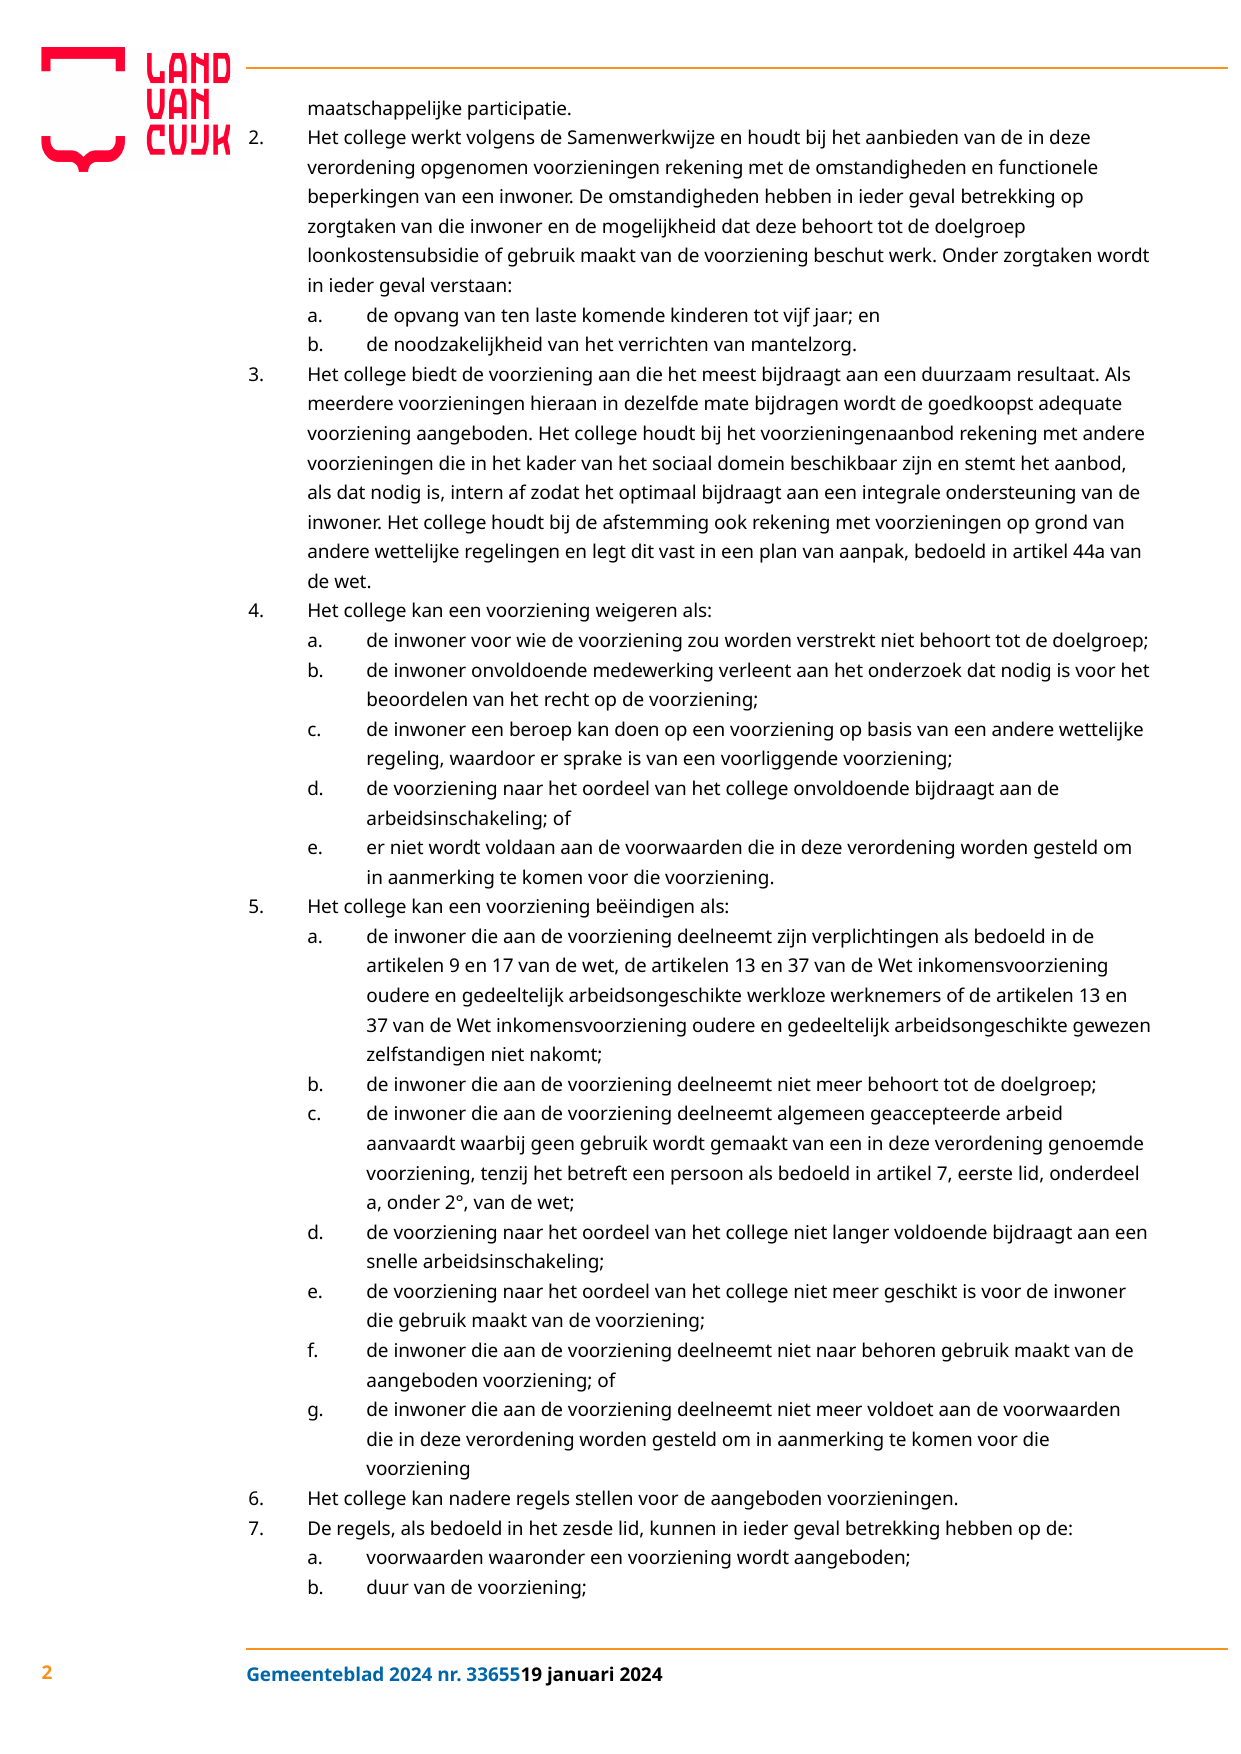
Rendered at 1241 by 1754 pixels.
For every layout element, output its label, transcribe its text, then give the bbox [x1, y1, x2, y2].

list de inwoner die aan de voorziening deelneemt niet meer behoort tot de doelgroep; [307, 1071, 1152, 1097]
list Het college kan nadere regels stellen voor de aangeboden voorzieningen. [248, 1485, 1152, 1511]
list duur van de voorziening; [307, 1574, 1152, 1600]
list de voorziening naar het oordeel van het college niet meer geschikt is voor de inwoner die gebruik maakt van de voorziening; [307, 1278, 1152, 1333]
list Het college biedt de voorziening aan die het meest bijdraagt aan een duurzaam resultaat. Als meerdere voorzieningen hieraan in dezelfde mate bijdragen wordt de goedkoopst adequate voorziening aangeboden. Het college houdt bij het voorzieningenaanbod rekening met andere voorzieningen die in het kader van het sociaal domein beschikbaar zijn en stemt het aanbod, als dat nodig is, intern af zodat het optimaal bijdraagt aan een integrale ondersteuning van de inwoner. Het college houdt bij de afstemming ook rekening met voorzieningen op grond van andere wettelijke regelingen en legt dit vast in een plan van aanpak, bedoeld in artikel 44a van de wet. [248, 361, 1152, 594]
picture [41, 47, 231, 172]
list de inwoner voor wie de voorziening zou worden verstrekt niet behoort tot de doelgroep; [307, 627, 1152, 653]
list voorwaarden waaronder een voorziening wordt aangeboden; [307, 1544, 1152, 1570]
list Het college werkt volgens de Samenwerkwijze en houdt bij het aanbieden van de in deze verordening opgenomen voorzieningen rekening met de omstandigheden en functionele beperkingen van een inwoner. De omstandigheden hebben in ieder geval betrekking op zorgtaken van die inwoner en de mogelijkheid dat deze behoort tot de doelgroep loonkostensubsidie of gebruik maakt van de voorziening beschut werk. Onder zorgtaken wordt in ieder geval verstaan: [248, 124, 1152, 298]
list maatschappelijke participatie. [248, 95, 1152, 121]
list de inwoner onvoldoende medewerking verleent aan het onderzoek dat nodig is voor het beoordelen van het recht op de voorziening; [307, 657, 1152, 712]
list de inwoner die aan de voorziening deelneemt algemeen geaccepteerde arbeid aanvaardt waarbij geen gebruik wordt gemaakt van een in deze verordening genoemde voorziening, tenzij het betreft een persoon als bedoeld in artikel 7, eerste lid, onderdeel a, onder 2°, van de wet; [307, 1101, 1152, 1215]
list er niet wordt voldaan aan de voorwaarden die in deze verordening worden gesteld om in aanmerking te komen voor die voorziening. [307, 834, 1152, 890]
list de inwoner een beroep kan doen op een voorziening op basis van een andere wettelijke regeling, waardoor er sprake is van een voorliggende voorziening; [307, 716, 1152, 771]
list Het college kan een voorziening beëindigen als: [248, 893, 1152, 919]
list de opvang van ten laste komende kinderen tot vijf jaar; en [307, 302, 1152, 328]
list de voorziening naar het oordeel van het college onvoldoende bijdraagt aan de arbeidsinschakeling; of [307, 775, 1152, 831]
list de noodzakelijkheid van het verrichten van mantelzorg. [307, 331, 1152, 357]
list de inwoner die aan de voorziening deelneemt niet naar behoren gebruik maakt van de aangeboden voorziening; of [307, 1337, 1152, 1393]
list de inwoner die aan de voorziening deelneemt niet meer voldoet aan de voorwaarden die in deze verordening worden gesteld om in aanmerking te komen voor die voorziening [307, 1396, 1152, 1481]
list Het college kan een voorziening weigeren als: [248, 598, 1152, 623]
list de voorziening naar het oordeel van het college niet langer voldoende bijdraagt aan een snelle arbeidsinschakeling; [307, 1219, 1152, 1274]
list de inwoner die aan de voorziening deelneemt zijn verplichtingen als bedoeld in de artikelen 9 en 17 van de wet, de artikelen 13 en 37 van de Wet inkomensvoorziening oudere en gedeeltelijk arbeidsongeschikte werkloze werknemers of de artikelen 13 en 37 van de Wet inkomensvoorziening oudere en gedeeltelijk arbeidsongeschikte gewezen zelfstandigen niet nakomt; [307, 923, 1152, 1067]
list De regels, als bedoeld in het zesde lid, kunnen in ieder geval betrekking hebben op de: [248, 1515, 1152, 1541]
